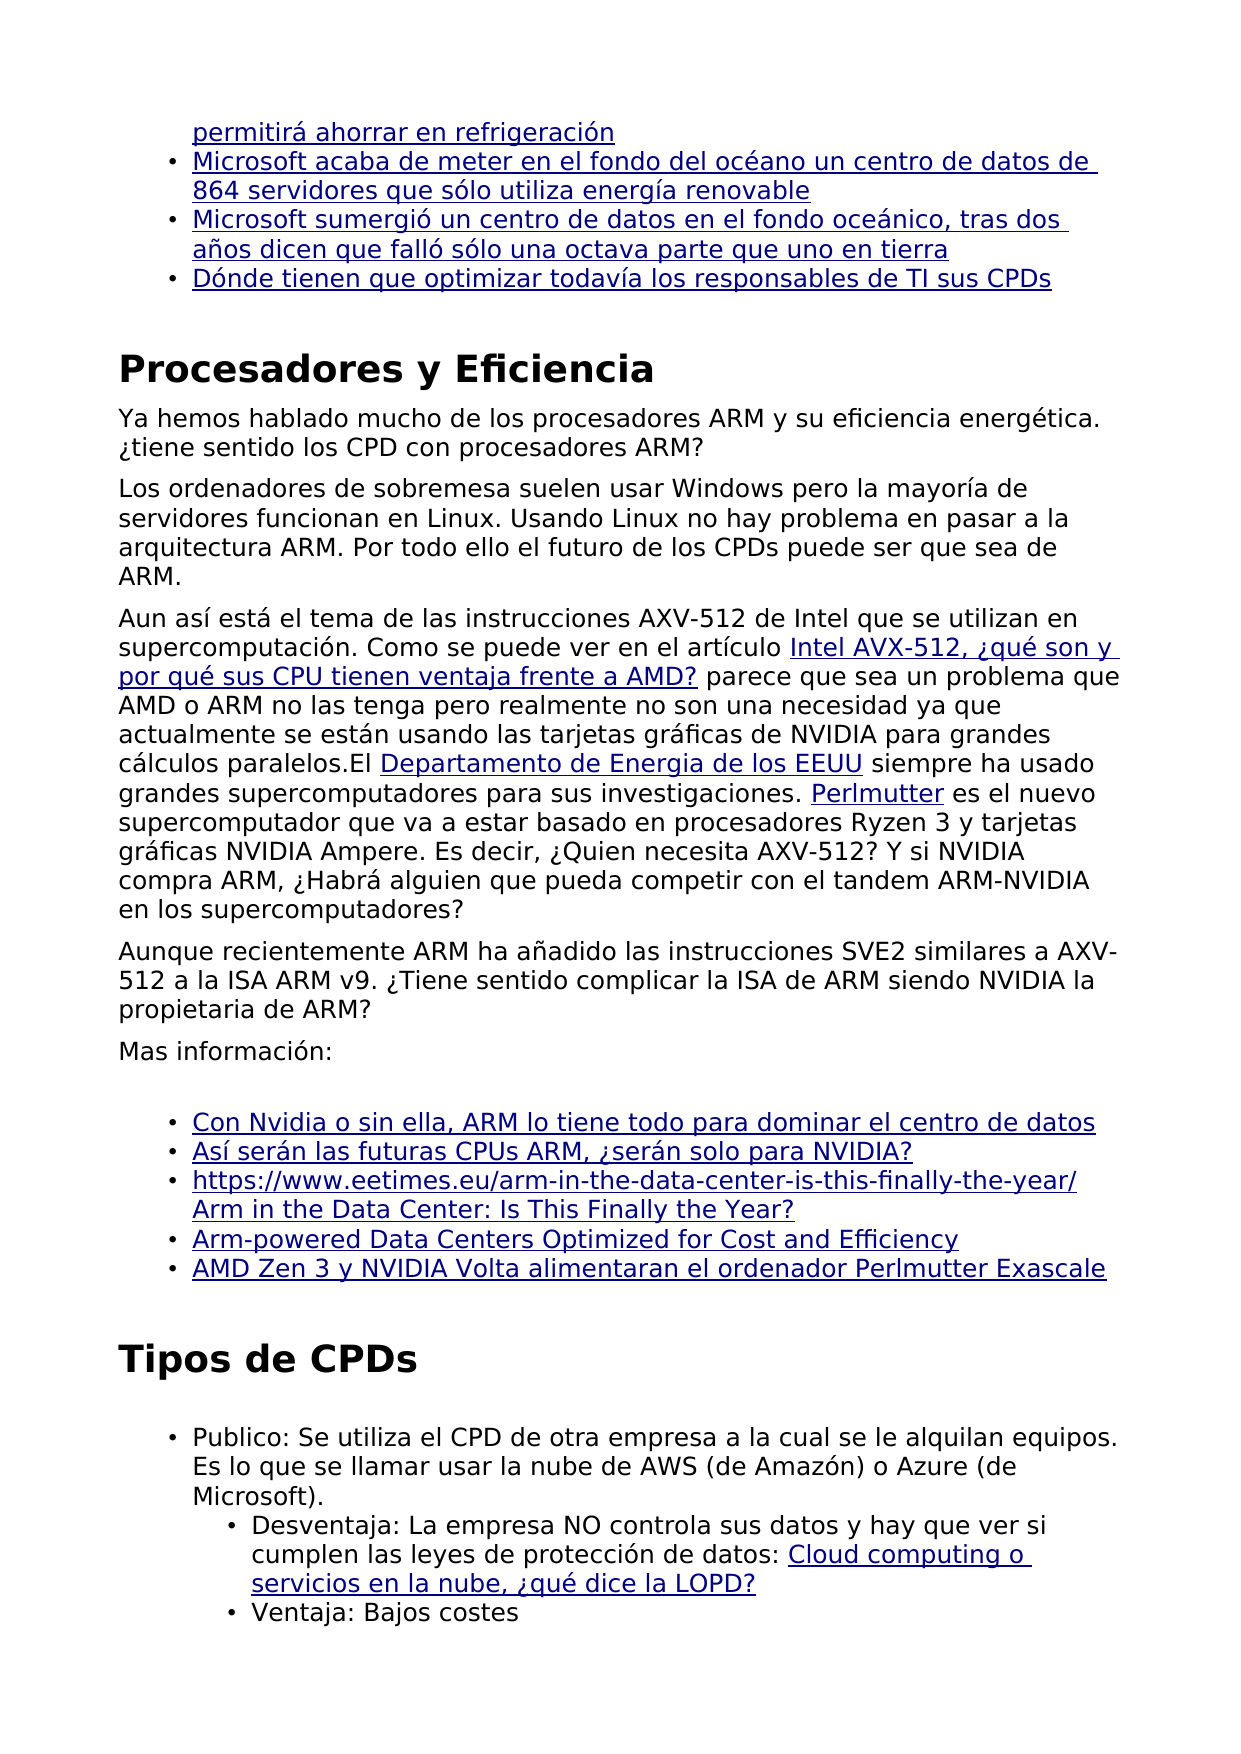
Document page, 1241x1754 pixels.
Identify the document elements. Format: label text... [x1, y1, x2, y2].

list permitirá ahorrar en refrigeración [177, 118, 1122, 147]
subtitle Tipos de CPDs [118, 1338, 1122, 1381]
list Dónde tienen que optimizar todavía los responsables de TI sus CPDs [177, 264, 1122, 293]
text Los ordenadores de sobremesa suelen usar Windows pero la mayoría de servidores funcionan en Linux. Usando Linux no hay problema en pasar a la arquitectura ARM. Por todo ello el futuro de los CPDs puede ser que sea de ARM. [118, 474, 1122, 591]
list Con Nvidia o sin ella, ARM lo tiene todo para dominar el centro de datos [177, 1108, 1122, 1137]
list Arm-powered Data Centers Optimized for Cost and Efficiency [177, 1225, 1122, 1254]
text Mas información: [118, 1037, 1122, 1066]
list Publico: Se utiliza el CPD de otra empresa a la cual se le alquilan equipos. Es lo que se llamar usar la nube de AWS (de Amazón) o Azure (de Microsoft). [177, 1423, 1122, 1511]
list Así serán las futuras CPUs ARM, ¿serán solo para NVIDIA? [177, 1137, 1122, 1167]
text Aun así está el tema de las instrucciones AXV-512 de Intel que se utilizan en supercomputación. Como se puede ver en el artículo Intel AVX-512, ¿qué son y por qué sus CPU tienen ventaja frente a AMD? parece que sea un problema que AMD o ARM no las tenga pero realmente no son una necesidad ya que actualmente se están usando las tarjetas gráficas de NVIDIA para grandes cálculos paralelos.El Departamento de Energia de los EEUU siempre ha usado grandes supercomputadores para sus investigaciones. Perlmutter es el nuevo supercomputador que va a estar basado en procesadores Ryzen 3 y tarjetas gráficas NVIDIA Ampere. Es decir, ¿Quien necesita AXV-512? Y si NVIDIA compra ARM, ¿Habrá alguien que pueda competir con el tandem ARM-NVIDIA en los supercomputadores? [118, 604, 1122, 924]
text Aunque recientemente ARM ha añadido las instrucciones SVE2 similares a AXV-512 a la ISA ARM v9. ¿Tiene sentido complicar la ISA de ARM siendo NVIDIA la propietaria de ARM? [118, 937, 1122, 1024]
list Ventaja: Bajos costes [236, 1598, 1122, 1627]
list AMD Zen 3 y NVIDIA Volta alimentaran el ordenador Perlmutter Exascale [177, 1254, 1122, 1283]
text Ya hemos hablado mucho de los procesadores ARM y su eficiencia energética. ¿tiene sentido los CPD con procesadores ARM? [118, 404, 1122, 462]
list Desventaja: La empresa NO controla sus datos y hay que ver si cumplen las leyes de protección de datos: Cloud computing o servicios en la nube, ¿qué dice la LOPD? [236, 1511, 1122, 1598]
list Microsoft sumergió un centro de datos en el fondo oceánico, tras dos años dicen que falló sólo una octava parte que uno en tierra [177, 206, 1122, 264]
list https://www.eetimes.eu/arm-in-the-data-center-is-this-finally-the-year/Arm in the Data Center: Is This Finally the Year? [177, 1167, 1122, 1225]
list Microsoft acaba de meter en el fondo del océano un centro de datos de 864 servidores que sólo utiliza energía renovable [177, 147, 1122, 206]
subtitle Procesadores y Eficiencia [118, 348, 1122, 391]
